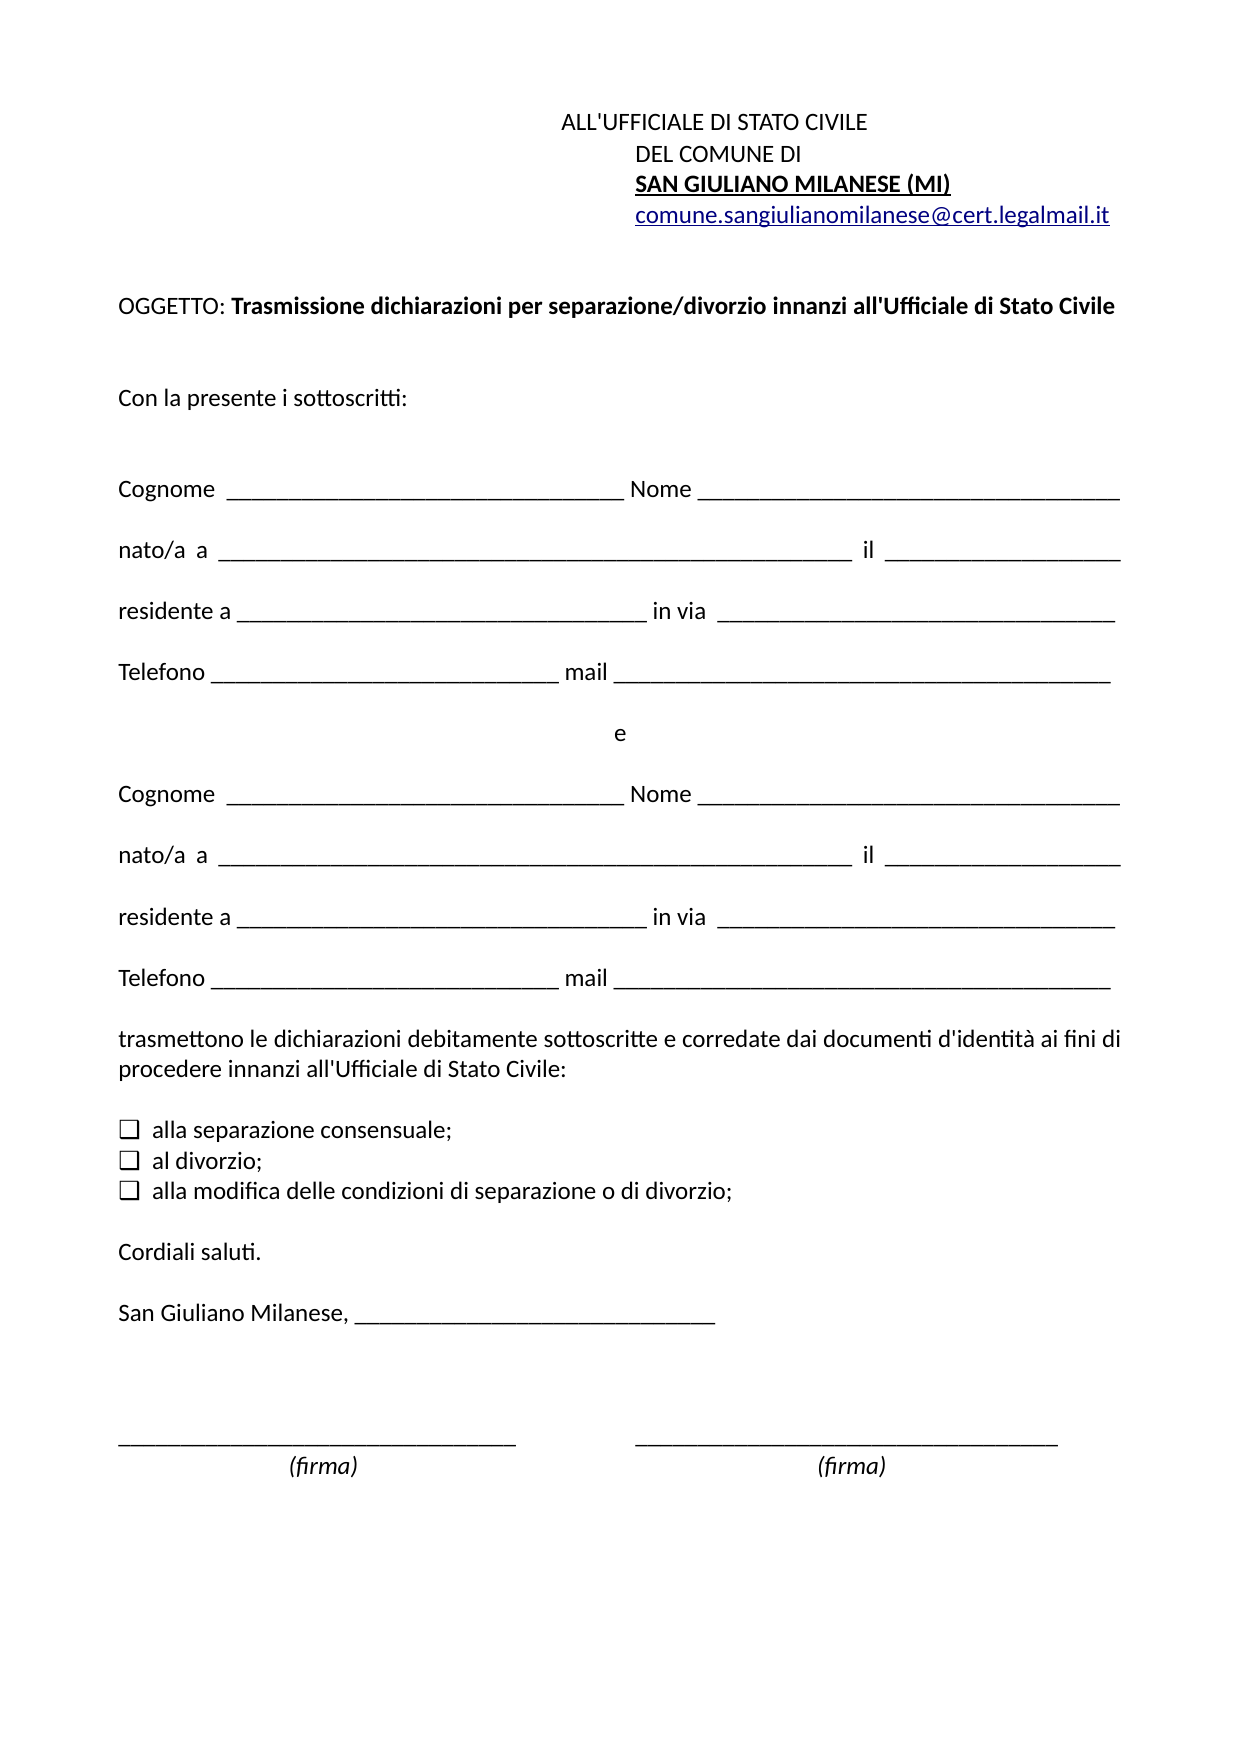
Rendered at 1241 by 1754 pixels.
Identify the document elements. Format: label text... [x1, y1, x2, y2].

text (firma) (firma) [118, 1450, 1122, 1481]
text ALL'UFFICIALE DI STATO CIVILE [118, 104, 1122, 138]
text ❑ alla separazione consensuale; [118, 1114, 1122, 1145]
text Con la presente i sottoscritti: [118, 382, 1122, 412]
text ________________________________ __________________________________ [118, 1419, 1122, 1450]
text trasmettono le dichiarazioni debitamente sottoscritte e corredate dai documenti d'identità ai fini di procedere innanzi all'Ufficiale di Stato Civile: [118, 1023, 1122, 1084]
text SAN GIULIANO MILANESE (MI) [118, 168, 1122, 199]
text ❑ al divorzio; [118, 1145, 1122, 1175]
text comune.sangiulianomilanese@cert.legalmail.it [118, 199, 1122, 229]
text Cognome ________________________________ Nome __________________________________ [118, 473, 1122, 504]
text nato/a a ___________________________________________________ il ___________________ residente a _________________________________ in via ________________________________ [118, 840, 1122, 931]
text e [118, 718, 1122, 748]
text OGGETTO: Trasmissione dichiarazioni per separazione/divorzio innanzi all'Ufficiale di Stato Civile [118, 290, 1122, 321]
text Cognome ________________________________ Nome __________________________________ [118, 779, 1122, 809]
text Telefono ____________________________ mail ________________________________________ [118, 657, 1122, 687]
text nato/a a ___________________________________________________ il ___________________ residente a _________________________________ in via ________________________________ [118, 534, 1122, 626]
text Telefono ____________________________ mail ________________________________________ [118, 962, 1122, 992]
text Cordiali saluti. [118, 1236, 1122, 1267]
text ❑ alla modifica delle condizioni di separazione o di divorzio; [118, 1175, 1122, 1206]
text San Giuliano Milanese, _____________________________ [118, 1297, 1122, 1328]
text DEL COMUNE DI [118, 138, 1122, 168]
